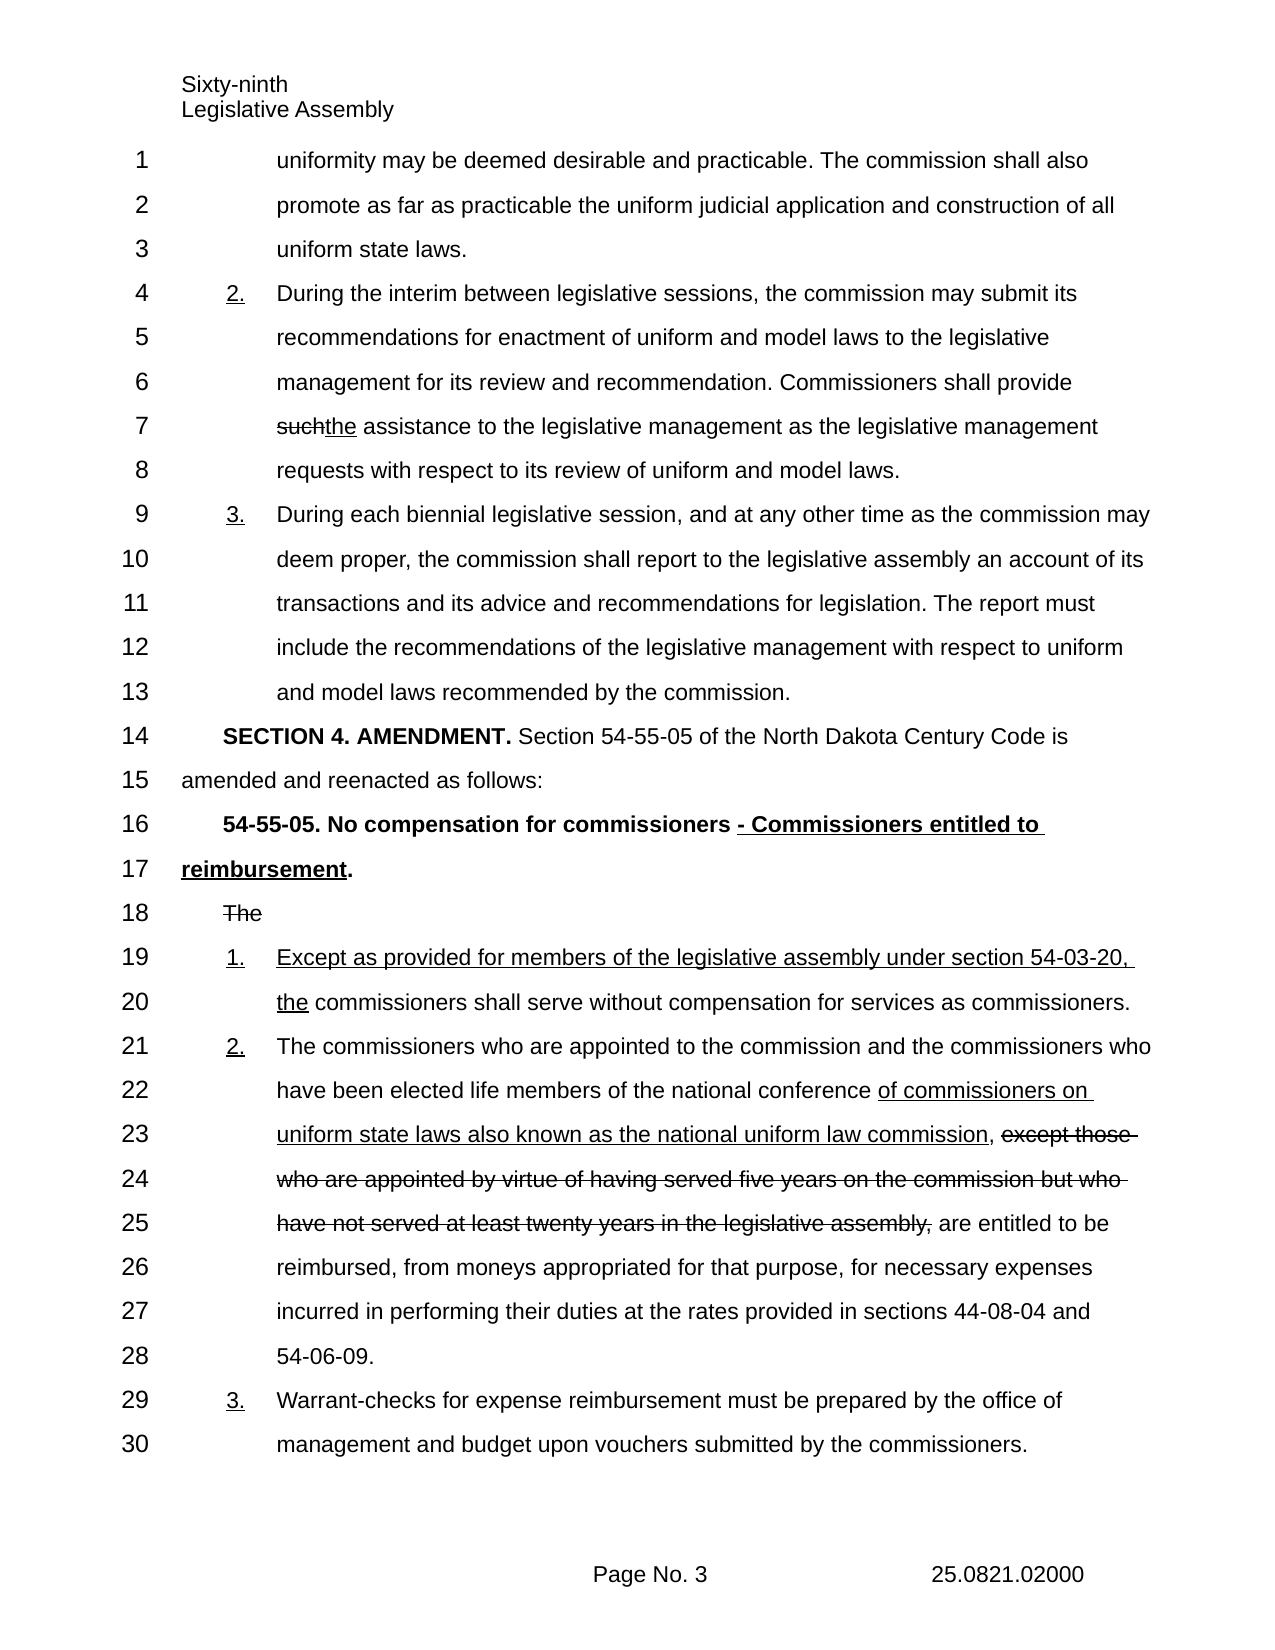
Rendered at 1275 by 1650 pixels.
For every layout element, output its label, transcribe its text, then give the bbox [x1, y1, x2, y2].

text The [181, 886, 1154, 930]
text uniformity may be deemed desirable and practicable. The commission shall also promote as far as practicable the uniform judicial application and construction of all uniform state laws. [181, 133, 1154, 266]
text SECTION 4. AMENDMENT. Section 54‑55‑05 of the North Dakota Century Code is amended and reenacted as follows: [181, 709, 1154, 797]
text 2. The commissioners who are appointed to the commission and the commissioners who have been elected life members of the national conference of commissioners on uniform state laws also known as the national uniform law commission, except those who are appointed by virtue of having served five years on the commission but who have not served at least twenty years in the legislative assembly, are entitled to be reimbursed, from moneys appropriated for that purpose, for necessary expenses incurred in performing their duties at the rates provided in sections 44‑08‑04 and 54‑06‑09. [181, 1019, 1154, 1373]
text 3. Warrant‑checks for expense reimbursement must be prepared by the office of management and budget upon vouchers submitted by the commissioners. [181, 1373, 1154, 1461]
subtitle 54‑55‑05. No compensation for commissioners ‑ Commissioners entitled to reimbursement. [181, 797, 1154, 886]
text 1. Except as provided for members of the legislative assembly under section 54‑03‑20, the commissioners shall serve without compensation for services as commissioners. [181, 930, 1154, 1019]
text 2. During the interim between legislative sessions, the commission may submit its recommendations for enactment of uniform and model laws to the legislative management for its review and recommendation. Commissioners shall provide suchthe assistance to the legislative management as the legislative management requests with respect to its review of uniform and model laws. [181, 266, 1154, 487]
text 3. During each biennial legislative session, and at any other time as the commission may deem proper, the commission shall report to the legislative assembly an account of its transactions and its advice and recommendations for legislation. The report must include the recommendations of the legislative management with respect to uniform and model laws recommended by the commission. [181, 487, 1154, 709]
